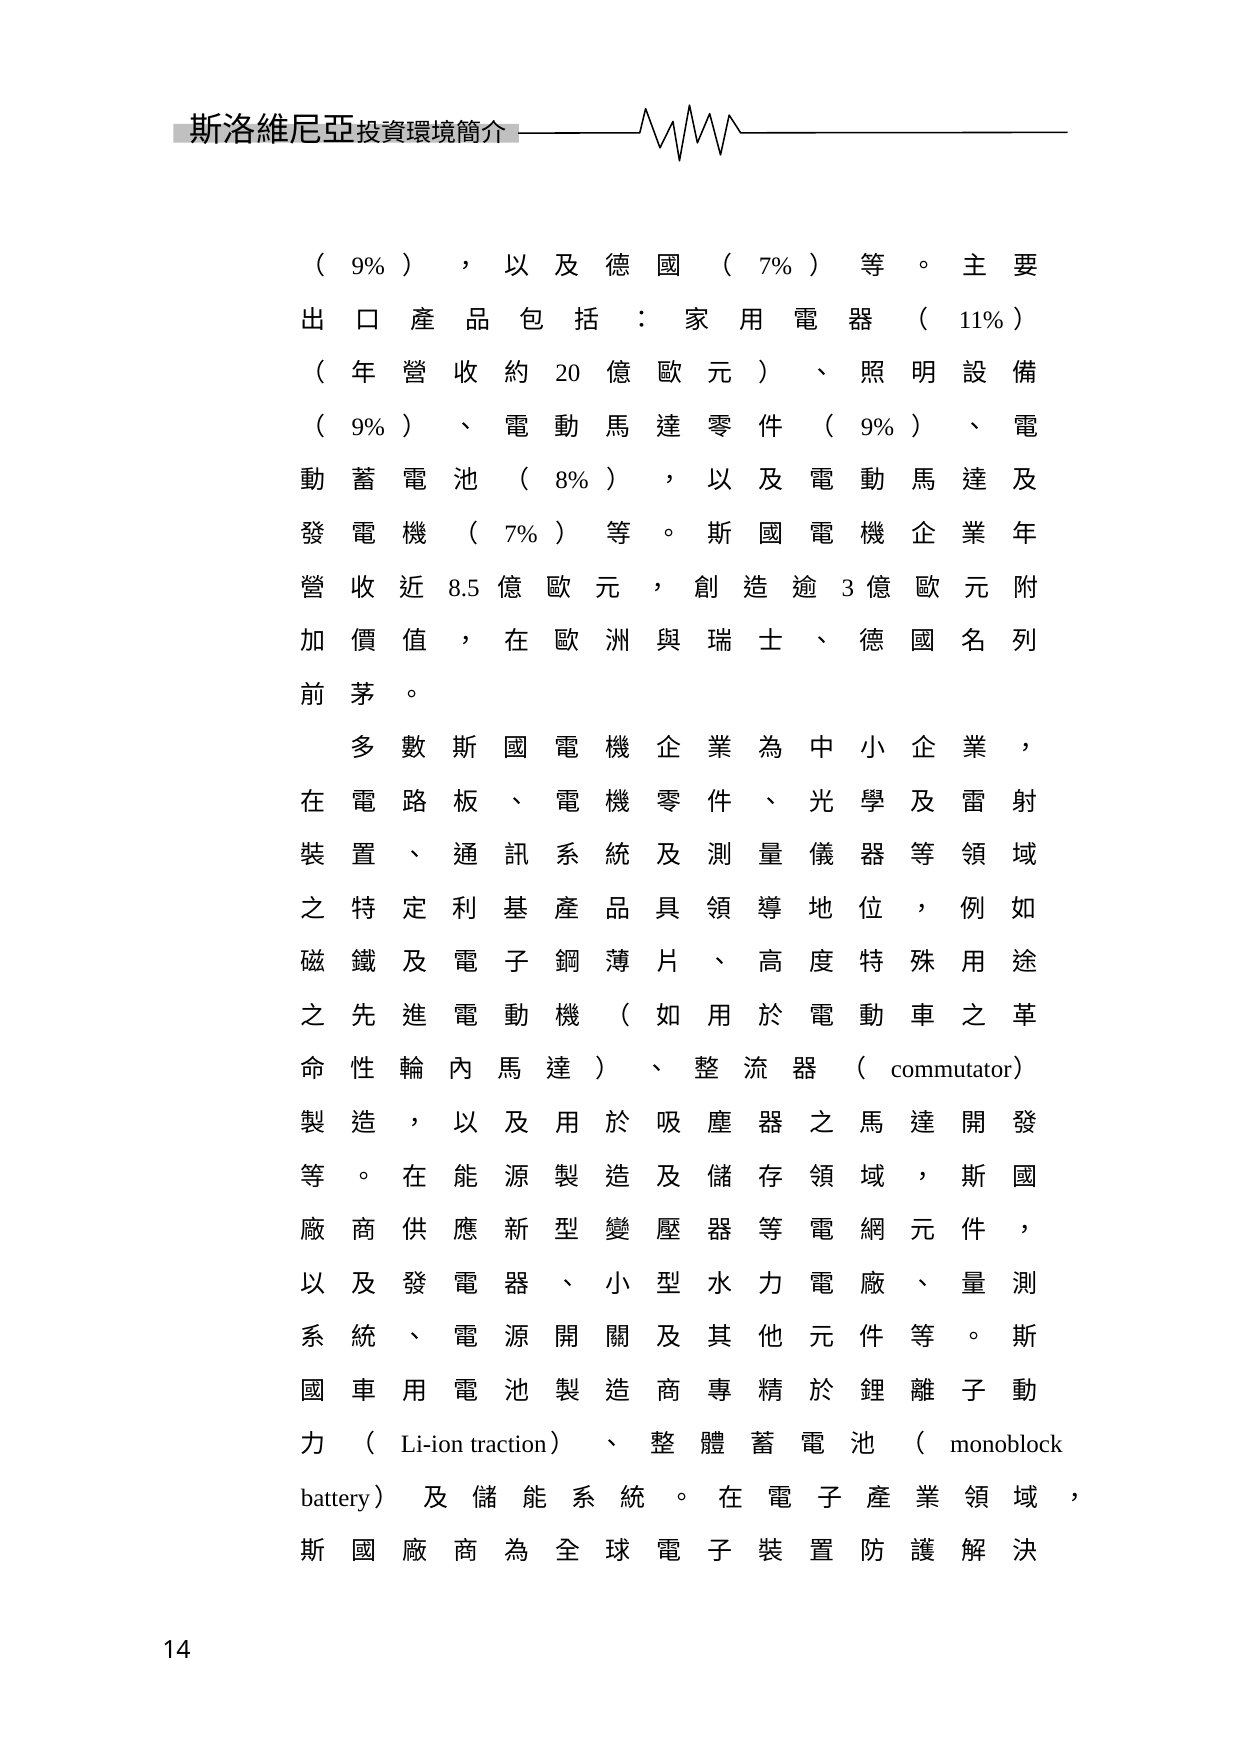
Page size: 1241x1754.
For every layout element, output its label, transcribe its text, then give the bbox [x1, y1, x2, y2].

text 斯國電子及電機產業2021年整體營收約66億歐元，業界廠商約885家，從業人員約29,400人。主要出口市場為：塞爾維亞（28%）、比利時（14%）、克羅埃西亞（10%）、菲律賓（9%），以及德國（7%）等。主要出口產品包括：家用電器（11%）（年營收約20億歐元）、照明設備（9%）、電動馬達零件（9%）、電動蓄電池（8%），以及電動馬達及發電機（7%）等。斯國電機企業年營收近8.5億歐元，創造逾3億歐元附加價值，在歐洲與瑞士、德國名列前茅。 [276, 237, 1063, 719]
text 多數斯國電機企業為中小企業，在電路板、電機零件、光學及雷射裝置、通訊系統及測量儀器等領域之特定利基產品具領導地位，例如：磁鐵及電子鋼薄片、高度特殊用途之先進電動機（如用於電動車之革命性輪內馬達）、整流器（commutator）製造，以及用於吸塵器之馬達開發等。在能源製造及儲存領域，斯國廠商供應新型變壓器等電網元件，以及發電器、小型水力電廠、量測系統、電源開關及其他元件等。斯國車用電池製造商專精於鋰離子動力（Li-ion traction）、整體蓄電池（monoblock battery）及儲能系統。在電子產業領域，斯國廠商為全球電子裝置防護解決方案5大供應商之一，以及開關（switch）與斷路器（circuit-breaker）領導開發者。此外，在照明領域，斯國智慧照明工程師與全球建築師及室內設計師密切合作。 [276, 719, 1063, 1576]
